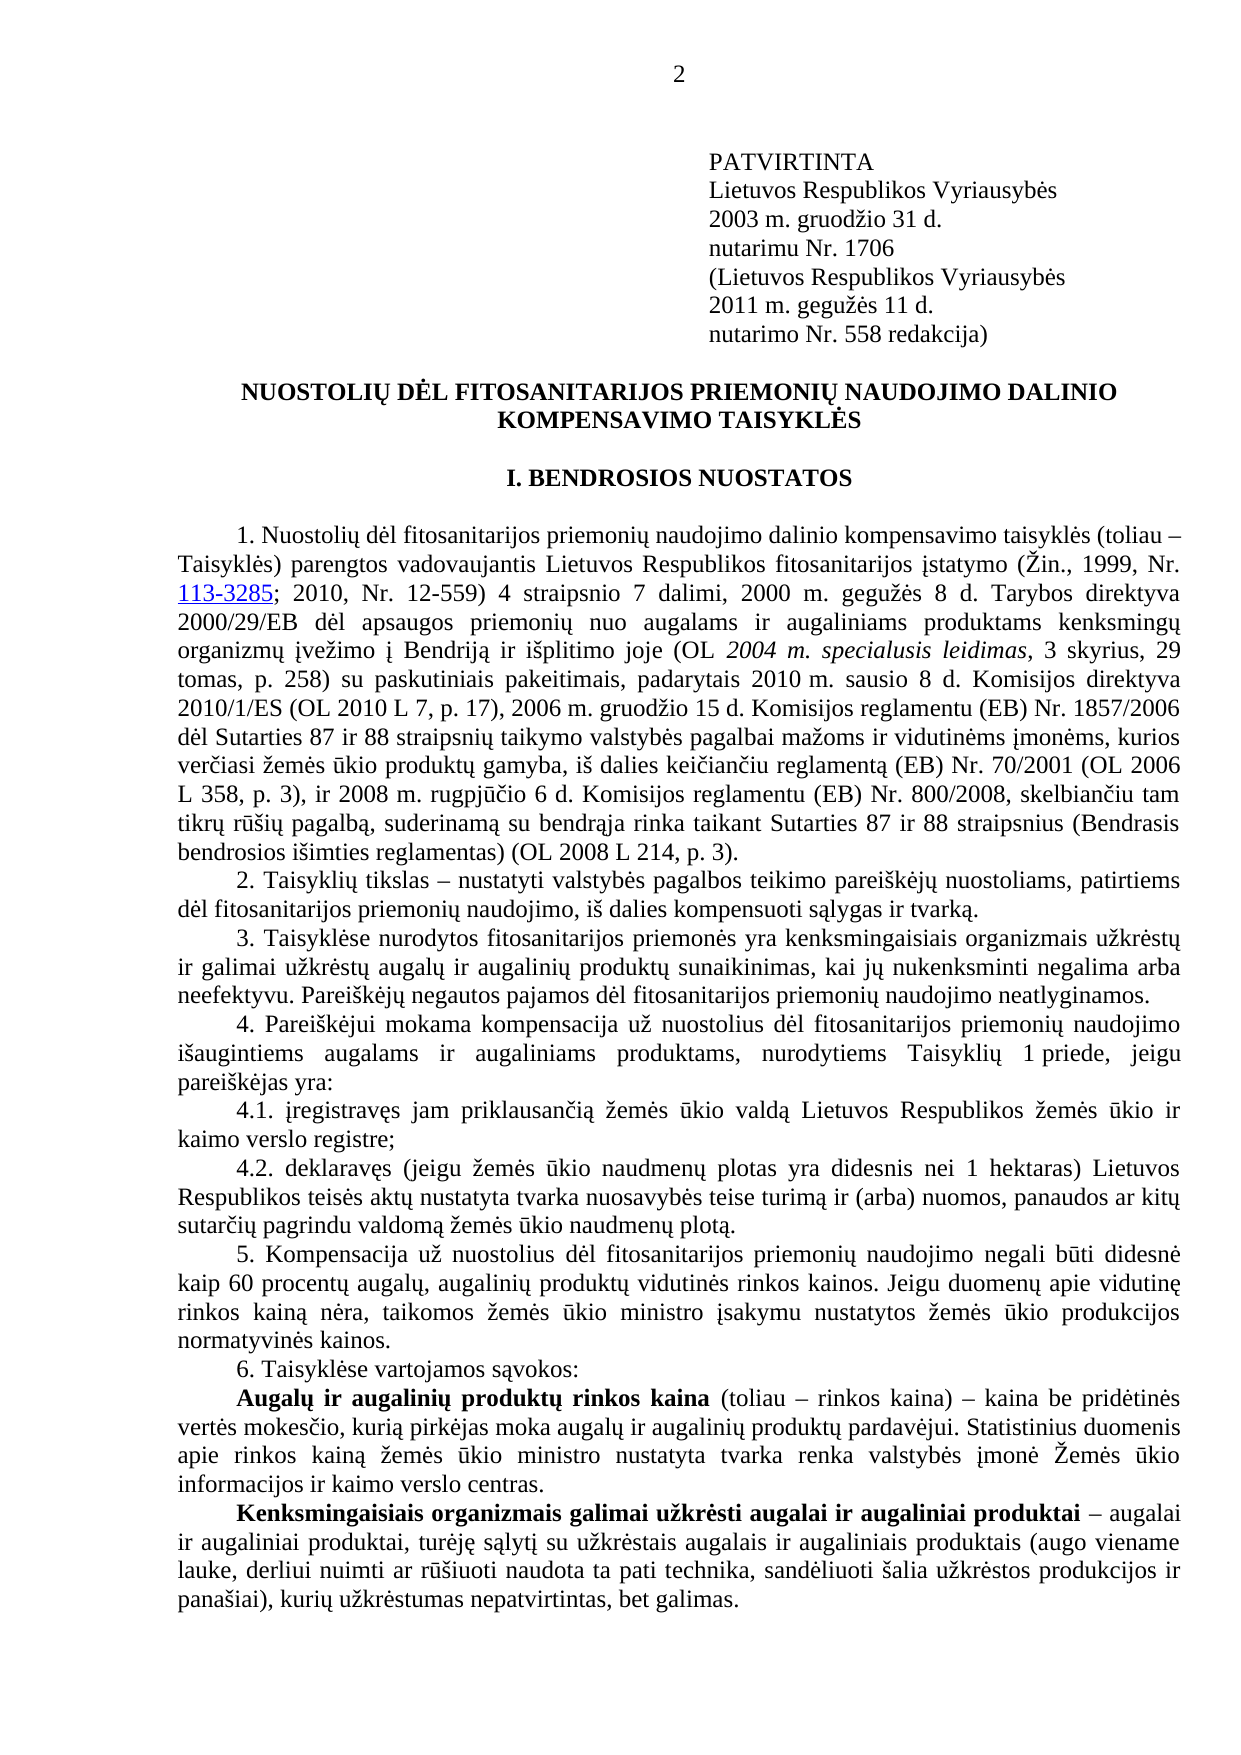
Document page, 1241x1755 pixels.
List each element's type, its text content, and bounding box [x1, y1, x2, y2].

text 2. Taisyklių tikslas – nustatyti valstybės pagalbos teikimo pareiškėjų nuostoliams, patirtiems dėl fitosanitarijos priemonių naudojimo, iš dalies kompensuoti sąlygas ir tvarką. [177, 866, 1181, 923]
text 4.1. įregistravęs jam priklausančią žemės ūkio valdą Lietuvos Respublikos žemės ūkio ir kaimo verslo registre; [177, 1096, 1181, 1153]
text 4.2. deklaravęs (jeigu žemės ūkio naudmenų plotas yra didesnis nei 1 hektaras) Lietuvos Respublikos teisės aktų nustatyta tvarka nuosavybės teise turimą ir (arba) nuomos, panaudos ar kitų sutarčių pagrindu valdomą žemės ūkio naudmenų plotą. [177, 1153, 1181, 1239]
text (Lietuvos Respublikos Vyriausybės [177, 262, 1181, 291]
text 4. Pareiškėjui mokama kompensacija už nuostolius dėl fitosanitarijos priemonių naudojimo išaugintiems augalams ir augaliniams produktams, nurodytiems Taisyklių 1 priede, jeigu pareiškėjas yra: [177, 1009, 1181, 1096]
text 5. Kompensacija už nuostolius dėl fitosanitarijos priemonių naudojimo negali būti didesnė kaip 60 procentų augalų, augalinių produktų vidutinės rinkos kainos. Jeigu duomenų apie vidutinę rinkos kainą nėra, taikomos žemės ūkio ministro įsakymu nustatytos žemės ūkio produkcijos normatyvinės kainos. [177, 1239, 1181, 1354]
text nutarimu Nr. 1706 [177, 233, 1181, 262]
text 1. Nuostolių dėl fitosanitarijos priemonių naudojimo dalinio kompensavimo taisyklės (toliau – Taisyklės) parengtos vadovaujantis Lietuvos Respublikos fitosanitarijos įstatymo (Žin., 1999, Nr. 113-3285; 2010, Nr. 12-559) 4 straipsnio 7 dalimi, 2000 m. gegužės 8 d. Tarybos direktyva 2000/29/EB dėl apsaugos priemonių nuo augalams ir augaliniams produktams kenksmingų organizmų įvežimo į Bendriją ir išplitimo joje (OL 2004 m. specialusis leidimas, 3 skyrius, 29 tomas, p. 258) su paskutiniais pakeitimais, padarytais 2010 m. sausio 8 d. Komisijos direktyva 2010/1/ES (OL 2010 L 7, p. 17), 2006 m. gruodžio 15 d. Komisijos reglamentu (EB) Nr. 1857/2006 dėl Sutarties 87 ir 88 straipsnių taikymo valstybės pagalbai mažoms ir vidutinėms įmonėms, kurios verčiasi žemės ūkio produktų gamyba, iš dalies keičiančiu reglamentą (EB) Nr. 70/2001 (OL 2006 L 358, p. 3), ir 2008 m. rugpjūčio 6 d. Komisijos reglamentu (EB) Nr. 800/2008, skelbiančiu tam tikrų rūšių pagalbą, suderinamą su bendrąja rinka taikant Sutarties 87 ir 88 straipsnius (Bendrasis bendrosios išimties reglamentas) (OL 2008 L 214, p. 3). [177, 521, 1181, 866]
text Patvirtinta [177, 147, 1181, 176]
text NUOSTOLIŲ DĖL FITOSANITARIJOS PRIEMONIŲ NAUDOJIMO DALINIO KOMPENSAVIMO TAISYKLĖS [177, 377, 1181, 434]
text Kenksmingaisiais organizmais galimai užkrėsti augalai ir augaliniai produktai – augalai ir augaliniai produktai, turėję sąlytį su užkrėstais augalais ir augaliniais produktais (augo viename lauke, derliui nuimti ar rūšiuoti naudota ta pati technika, sandėliuoti šalia užkrėstos produkcijos ir panašiai), kurių užkrėstumas nepatvirtintas, bet galimas. [177, 1498, 1181, 1613]
text Lietuvos Respublikos Vyriausybės [177, 176, 1181, 204]
text Augalų ir augalinių produktų rinkos kaina (toliau – rinkos kaina) – kaina be pridėtinės vertės mokesčio, kurią pirkėjas moka augalų ir augalinių produktų pardavėjui. Statistinius duomenis apie rinkos kainą žemės ūkio ministro nustatyta tvarka renka valstybės įmonė Žemės ūkio informacijos ir kaimo verslo centras. [177, 1383, 1181, 1498]
text 6. Taisyklėse vartojamos sąvokos: [177, 1354, 1181, 1383]
text 3. Taisyklėse nurodytos fitosanitarijos priemonės yra kenksmingaisiais organizmais užkrėstų ir galimai užkrėstų augalų ir augalinių produktų sunaikinimas, kai jų nukenksminti negalima arba neefektyvu. Pareiškėjų negautos pajamos dėl fitosanitarijos priemonių naudojimo neatlyginamos. [177, 923, 1181, 1009]
text I. BENDROSIOS NUOSTATOS [177, 463, 1181, 492]
text 2011 m. gegužės 11 d. [177, 291, 1181, 319]
text nutarimo Nr. 558 redakcija) [177, 319, 1181, 348]
text 2003 m. gruodžio 31 d. [177, 204, 1181, 233]
